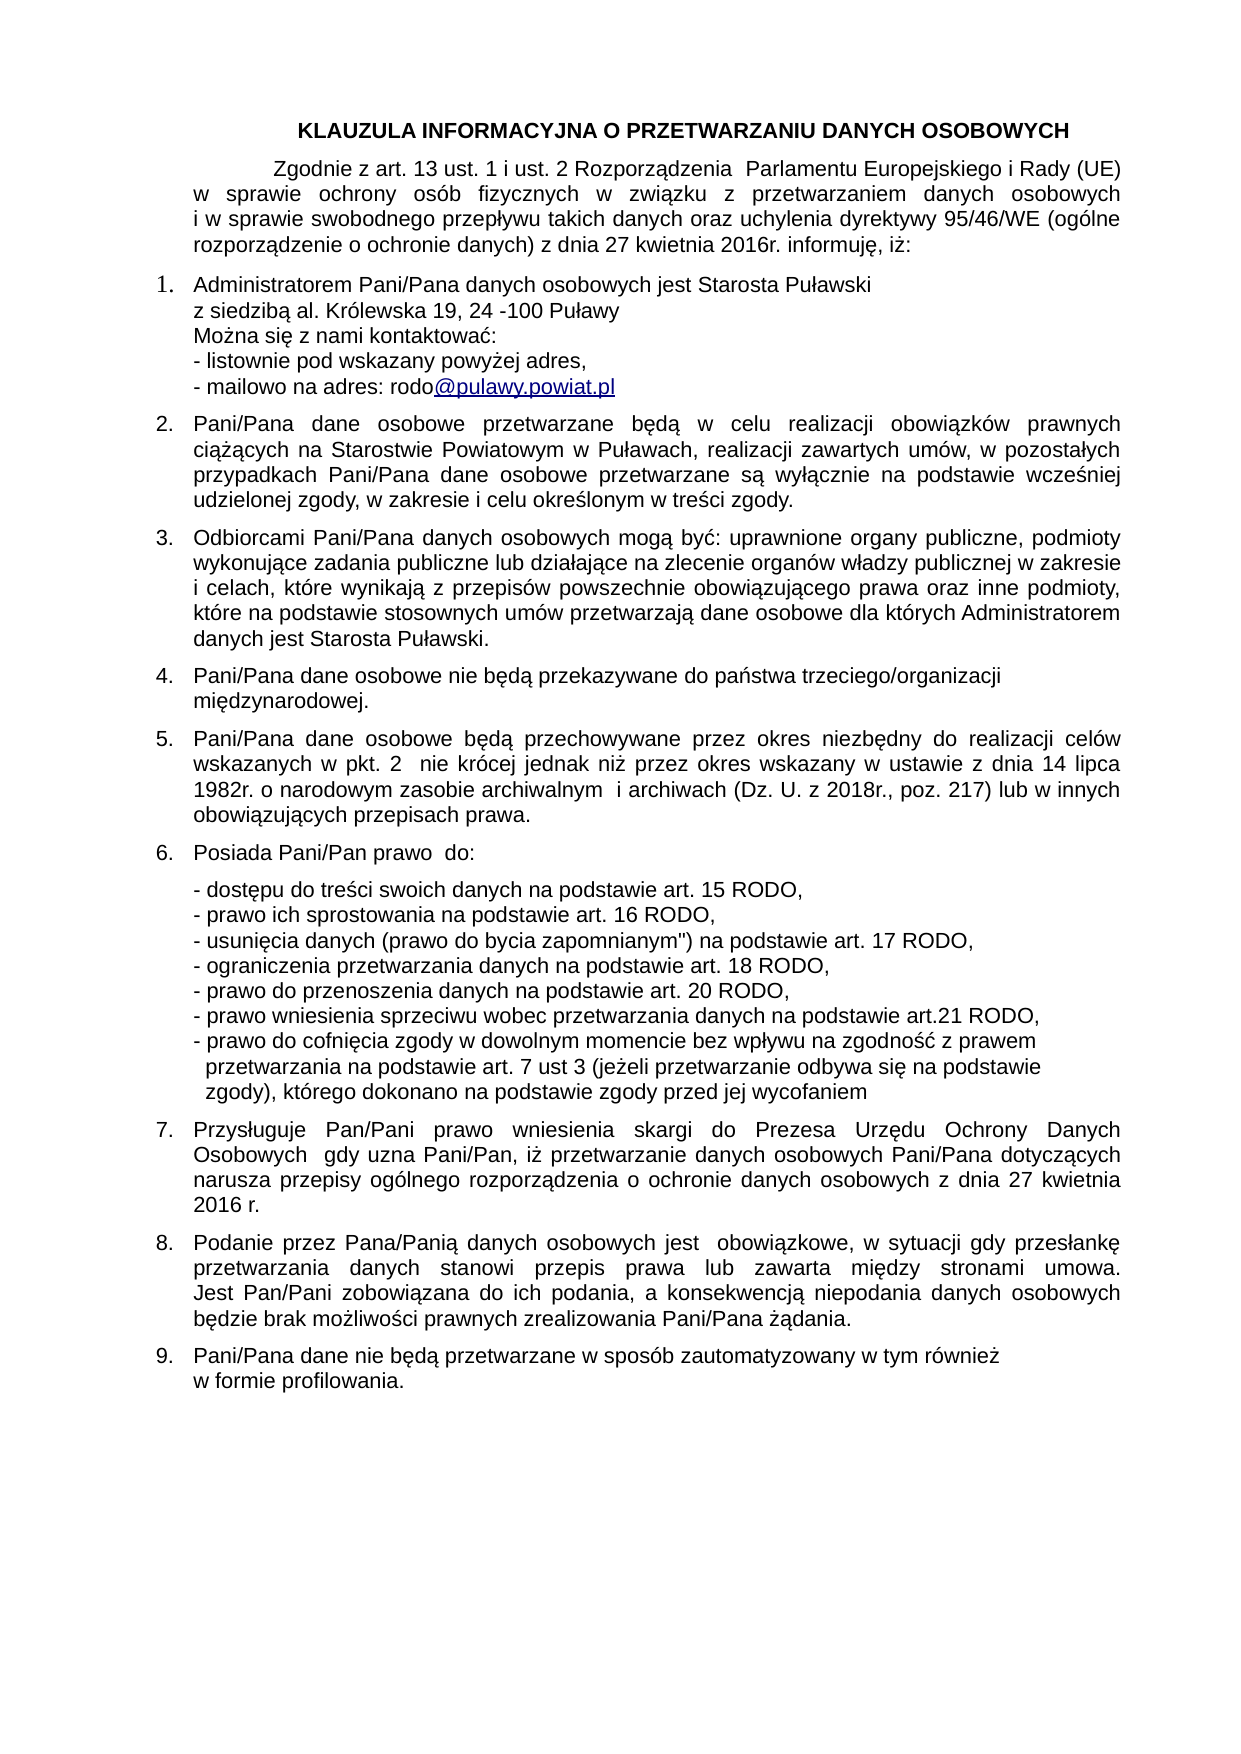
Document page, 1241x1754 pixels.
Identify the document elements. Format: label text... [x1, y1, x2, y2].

list Podanie przez Pana/Panią danych osobowych jest obowiązkowe, w sytuacji gdy przesłankę przetwarzania danych stanowi przepis prawa lub zawarta między stronami umowa. Jest Pan/Pani zobowiązana do ich podania, a konsekwencją niepodania danych osobowych będzie brak możliwości prawnych zrealizowania Pani/Pana żądania. [156, 1230, 1122, 1331]
list Zgodnie z art. 13 ust. 1 i ust. 2 Rozporządzenia Parlamentu Europejskiego i Rady (UE) w sprawie ochrony osób fizycznych w związku z przetwarzaniem danych osobowych i w sprawie swobodnego przepływu takich danych oraz uchylenia dyrektywy 95/46/WE (ogólne rozporządzenie o ochronie danych) z dnia 27 kwietnia 2016r. informuję, iż: [156, 156, 1122, 257]
list Pani/Pana dane nie będą przetwarzane w sposób zautomatyzowany w tym również w formie profilowania. [156, 1343, 1122, 1419]
list Pani/Pana dane osobowe nie będą przekazywane do państwa trzeciego/organizacji międzynarodowej. [156, 663, 1122, 713]
list - dostępu do treści swoich danych na podstawie art. 15 RODO, - prawo ich sprostowania na podstawie art. 16 RODO, - usunięcia danych (prawo do bycia zapomnianym") na podstawie art. 17 RODO, - ograniczenia przetwarzania danych na podstawie art. 18 RODO, - prawo do przenoszenia danych na podstawie art. 20 RODO, - prawo wniesienia sprzeciwu wobec przetwarzania danych na podstawie art.21 RODO, - prawo do cofnięcia zgody w dowolnym momencie bez wpływu na zgodność z prawem przetwarzania na podstawie art. 7 ust 3 (jeżeli przetwarzanie odbywa się na podstawie zgody), którego dokonano na podstawie zgody przed jej wycofaniem [156, 877, 1122, 1104]
list Pani/Pana dane osobowe będą przechowywane przez okres niezbędny do realizacji celów wskazanych w pkt. 2 nie krócej jednak niż przez okres wskazany w ustawie z dnia 14 lipca 1982r. o narodowym zasobie archiwalnym i archiwach (Dz. U. z 2018r., poz. 217) lub w innych obowiązujących przepisach prawa. [156, 726, 1122, 827]
list Posiada Pani/Pan prawo do: [156, 839, 1122, 864]
list Odbiorcami Pani/Pana danych osobowych mogą być: uprawnione organy publiczne, podmioty wykonujące zadania publiczne lub działające na zlecenie organów władzy publicznej w zakresie i celach, które wynikają z przepisów powszechnie obowiązującego prawa oraz inne podmioty, które na podstawie stosownych umów przetwarzają dane osobowe dla których Administratorem danych jest Starosta Puławski. [156, 524, 1122, 651]
list Administratorem Pani/Pana danych osobowych jest Starosta Puławski z siedzibą al. Królewska 19, 24 -100 Puławy Można się z nami kontaktować: - listownie pod wskazany powyżej adres, - mailowo na adres: rodo@pulawy.powiat.pl [156, 269, 1122, 399]
text KLAUZULA INFORMACYJNA O PRZETWARZANIU DANYCH OSOBOWYCH [118, 118, 1122, 143]
list Przysługuje Pan/Pani prawo wniesienia skargi do Prezesa Urzędu Ochrony Danych Osobowych gdy uzna Pani/Pan, iż przetwarzanie danych osobowych Pani/Pana dotyczących narusza przepisy ogólnego rozporządzenia o ochronie danych osobowych z dnia 27 kwietnia 2016 r. [156, 1116, 1122, 1217]
list Pani/Pana dane osobowe przetwarzane będą w celu realizacji obowiązków prawnych ciążących na Starostwie Powiatowym w Puławach, realizacji zawartych umów, w pozostałych przypadkach Pani/Pana dane osobowe przetwarzane są wyłącznie na podstawie wcześniej udzielonej zgody, w zakresie i celu określonym w treści zgody. [156, 411, 1122, 512]
